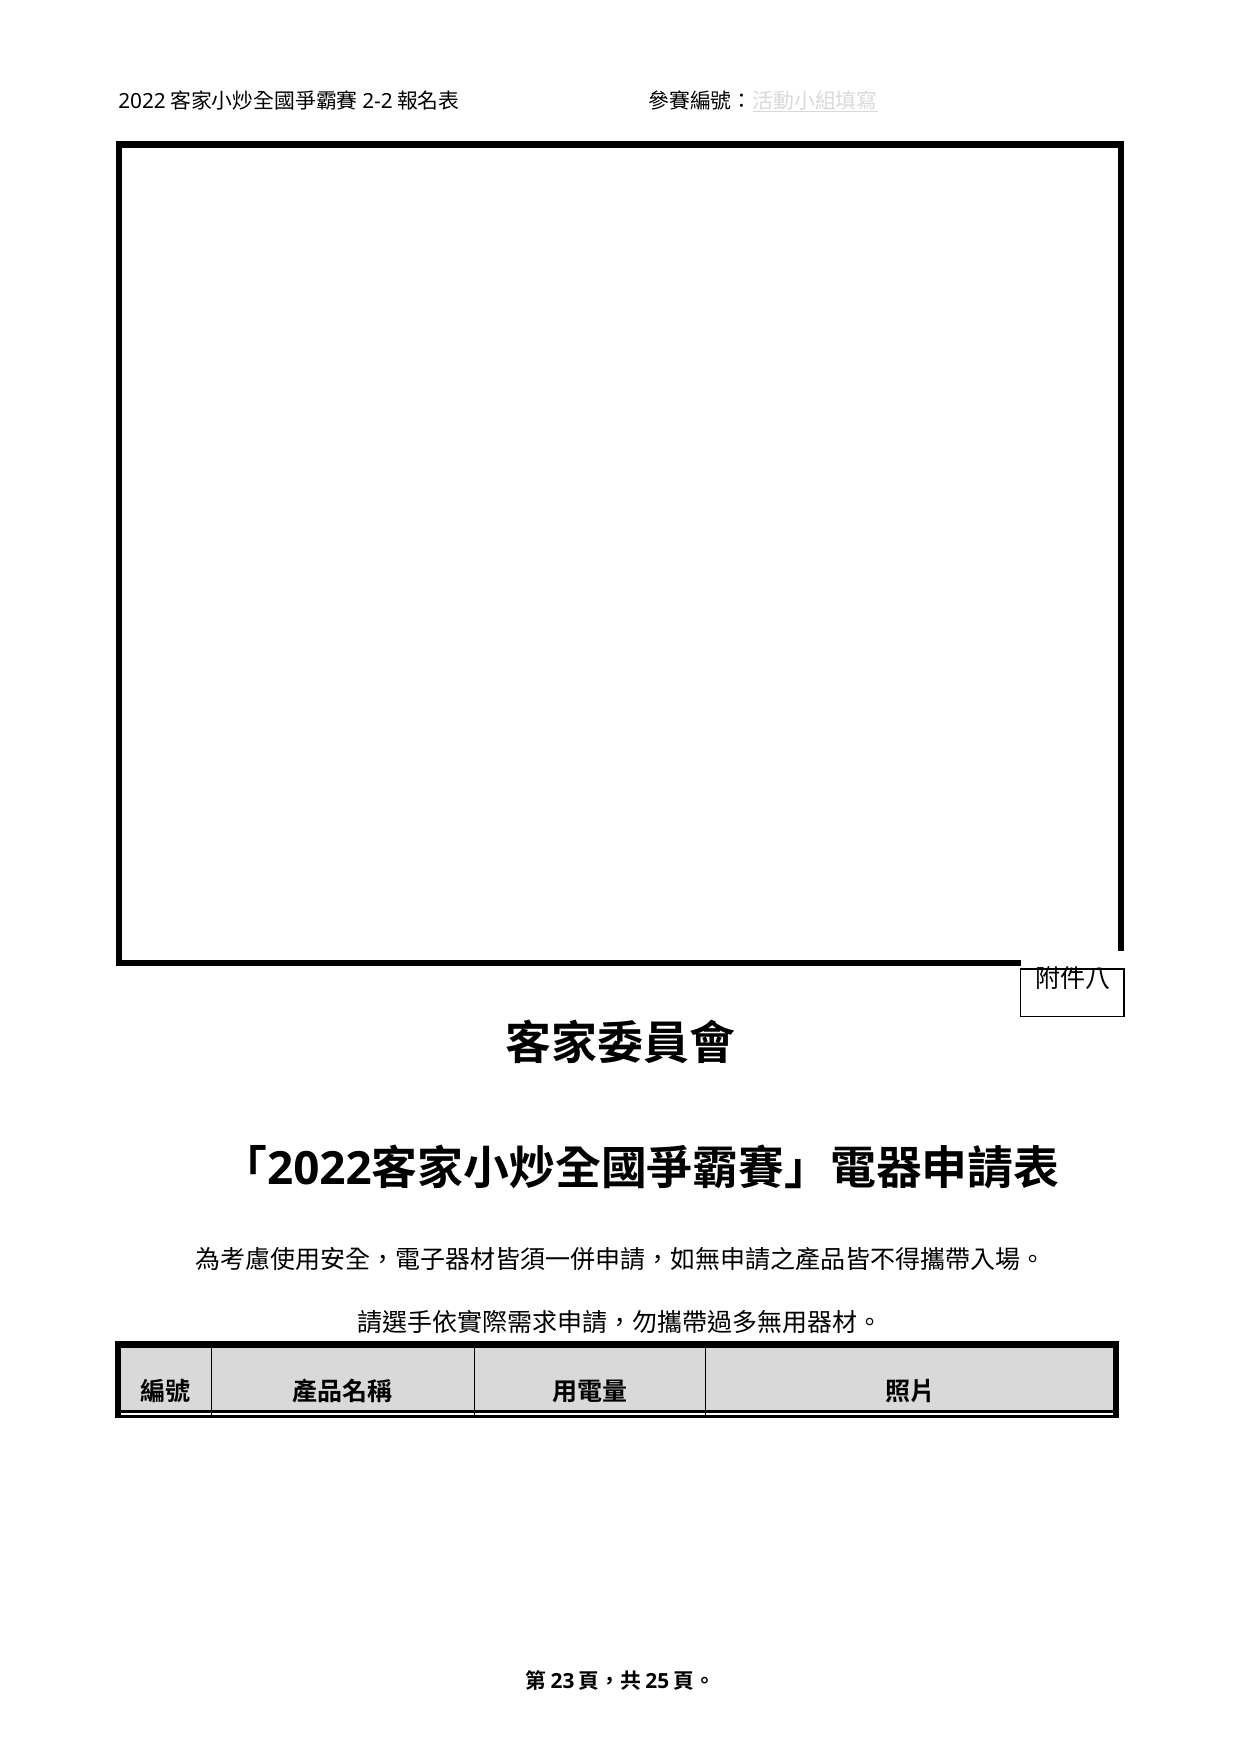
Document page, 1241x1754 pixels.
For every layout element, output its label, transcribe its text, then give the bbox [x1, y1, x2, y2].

text 「2022客家小炒全國爭霸賽」電器申請表 [168, 1091, 1122, 1216]
text [1036, 958, 1116, 968]
text 客家委員會 [118, 951, 1131, 1091]
table_cell [122, 148, 1118, 960]
table_header 用電量 [475, 1348, 705, 1410]
text 為考慮使用安全，電子器材皆須一併申請，如無申請之產品皆不得攜帶入場。 [118, 1216, 1122, 1279]
table_header 編號 [121, 1348, 211, 1410]
text 附件八 [1036, 970, 1116, 994]
table_header 照片 [706, 1348, 1113, 1410]
table_header 產品名稱 [212, 1348, 474, 1410]
text 請選手依實際需求申請，勿攜帶過多無用器材。 [118, 1279, 1122, 1341]
